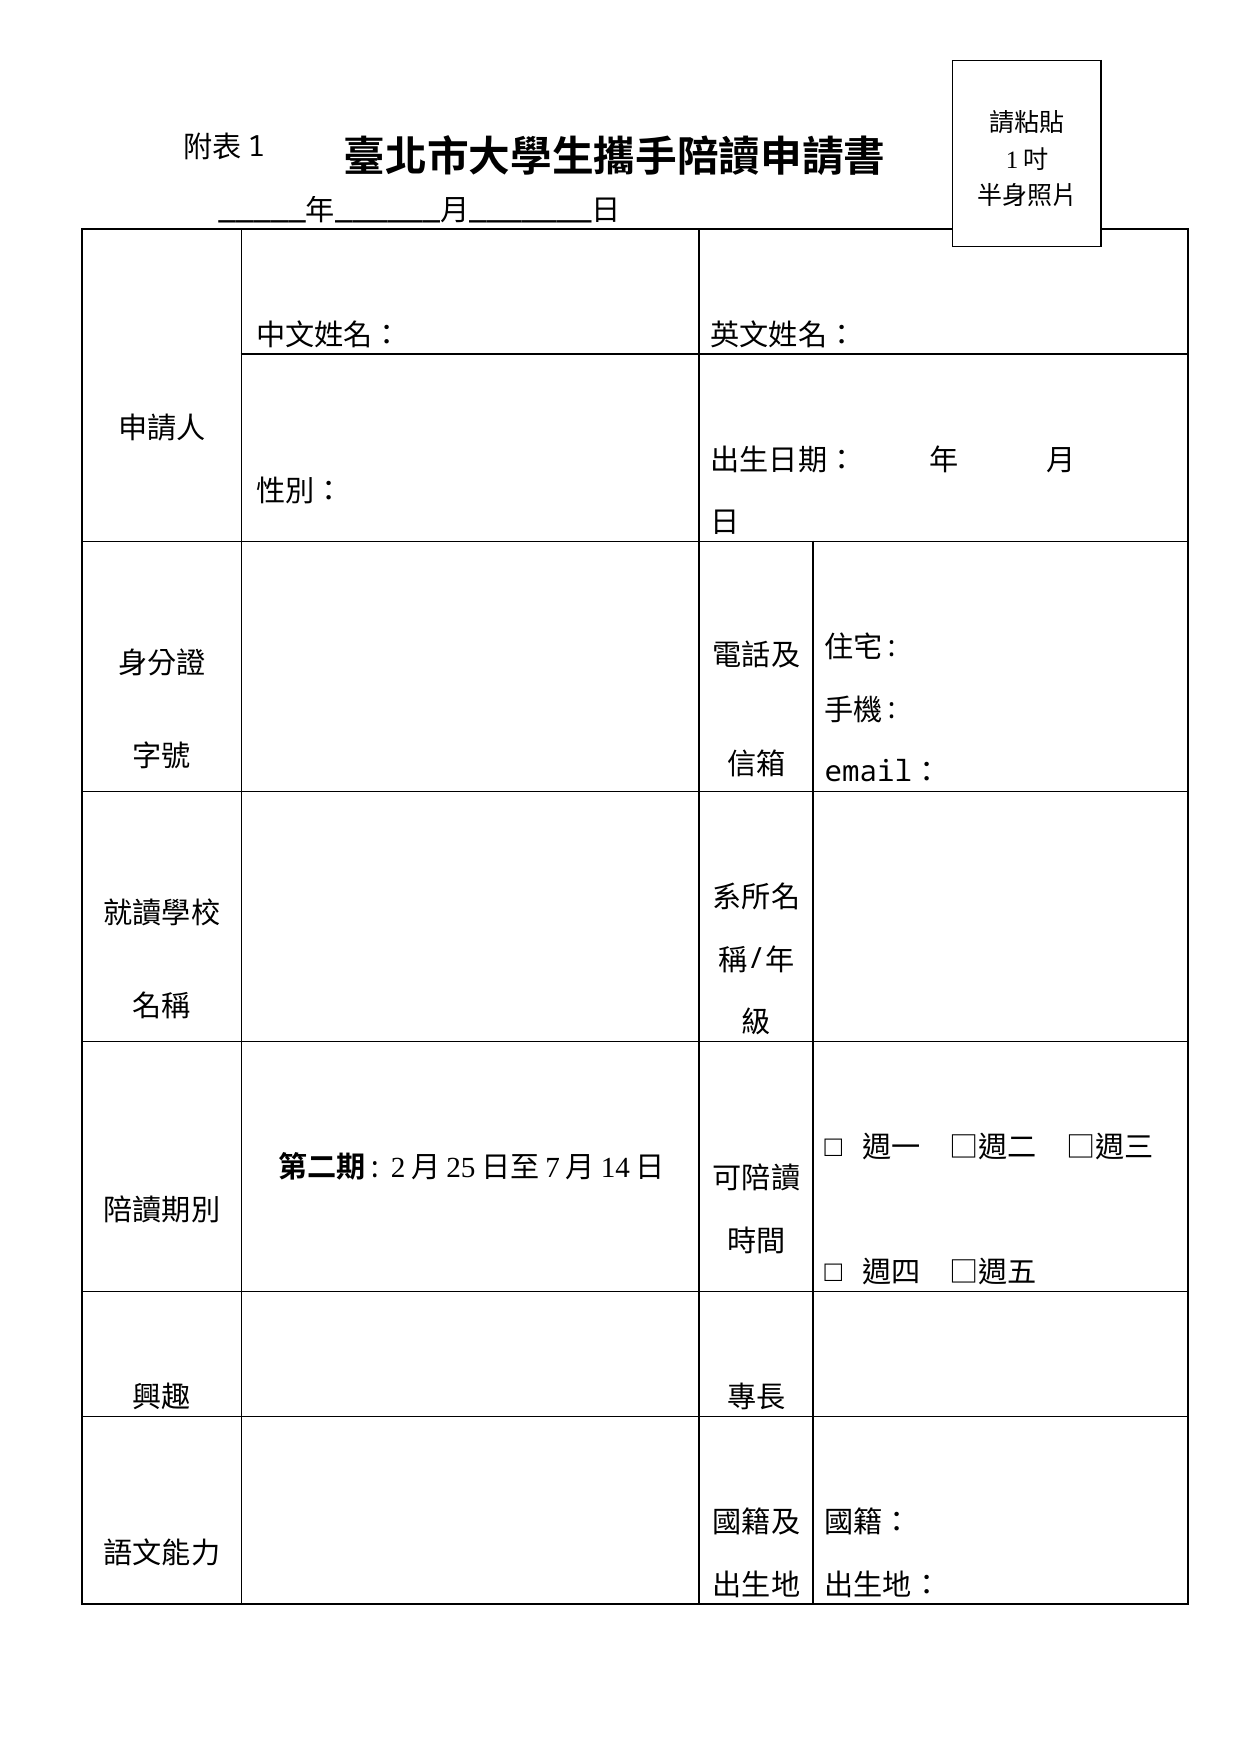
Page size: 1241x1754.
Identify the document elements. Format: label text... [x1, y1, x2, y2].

text 半身照片 [968, 175, 1085, 212]
table_cell [814, 1292, 1187, 1416]
text 附表1 [183, 103, 952, 196]
table_cell 出生日期： 年 月 日 [700, 355, 1187, 541]
table_cell 週一 □週二 □週三 週四 □週五 [814, 1042, 1187, 1291]
text 1吋 [968, 139, 1085, 175]
table_header 申請人 [83, 230, 241, 541]
table_cell 就讀學校 名稱 [83, 792, 241, 1041]
table_header 中文姓名： [242, 230, 698, 353]
table_cell 性別： [242, 355, 698, 541]
table_cell 語文能力 [83, 1417, 241, 1603]
table_cell 系所名稱/年級 [700, 792, 812, 1041]
table_cell [242, 792, 698, 1041]
table_cell 陪讀期別 [83, 1042, 241, 1291]
table_cell 國籍： 出生地： [814, 1417, 1187, 1603]
text 臺北市大學生攜手陪讀申請書 [292, 123, 937, 183]
table_header 英文姓名： [700, 230, 1187, 353]
text [1102, 166, 1152, 228]
table_cell 國籍及 出生地 [700, 1417, 812, 1603]
table_cell [242, 1292, 698, 1416]
table_cell [242, 1417, 698, 1603]
table_cell 第二期: 2月25日至7月14日 [242, 1042, 698, 1291]
text [1102, 103, 1152, 166]
table_cell 住宅: 手機: email： [814, 542, 1187, 791]
table_cell 專長 [700, 1292, 812, 1416]
table_cell [242, 542, 698, 791]
table_cell 可陪讀 時間 [700, 1042, 812, 1291]
table_cell 身分證 字號 [83, 542, 241, 791]
table_cell 電話及 信箱 [700, 542, 812, 791]
text 請粘貼 [968, 103, 1085, 139]
table_cell [814, 792, 1187, 1041]
text [953, 61, 1100, 246]
table_cell 興趣 [83, 1292, 241, 1416]
text _____年______月_______日 [183, 166, 952, 228]
